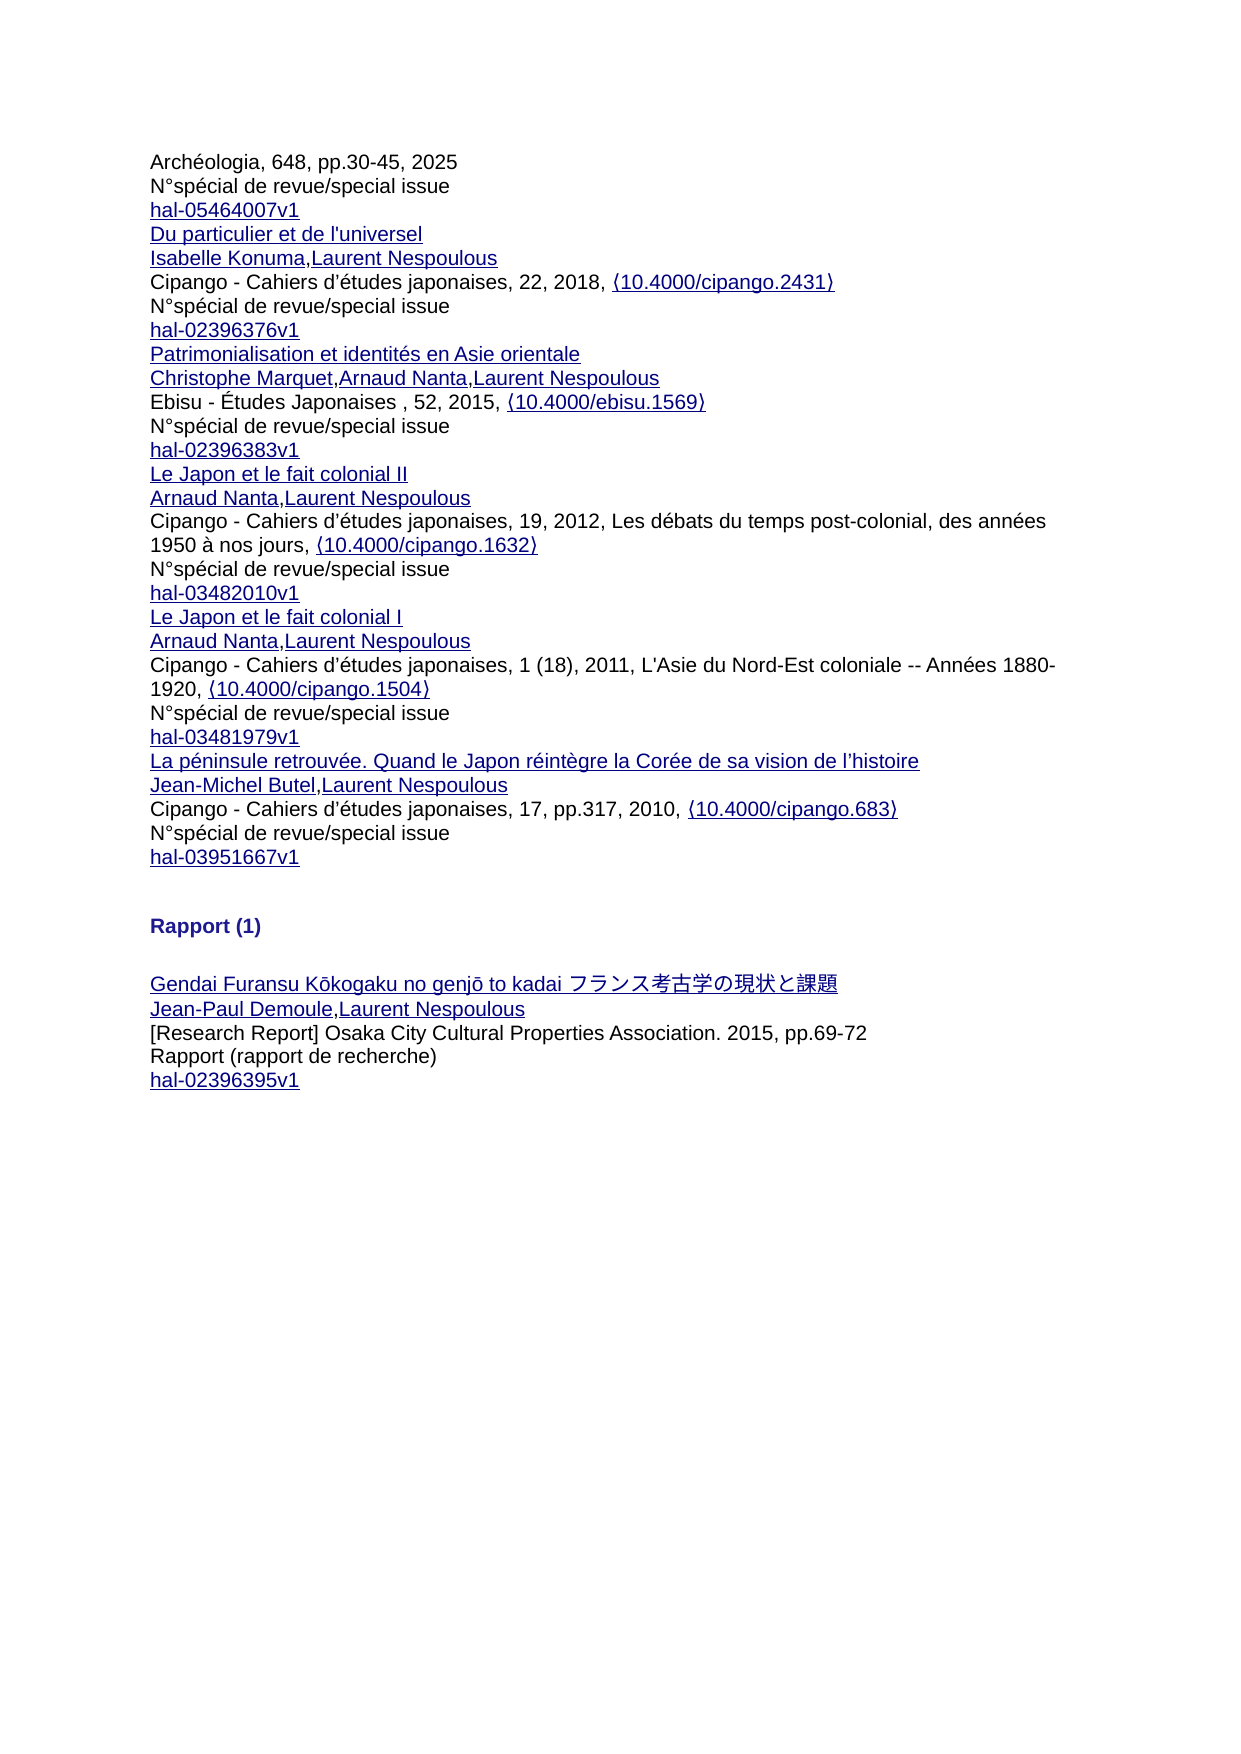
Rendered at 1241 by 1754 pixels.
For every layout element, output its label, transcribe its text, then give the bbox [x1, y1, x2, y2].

table_cell Du particulier et de l'universel Isabelle Konuma,Laurent Nespoulous Cipango - Cahiers d’études japonaises, 22, 2018, ⟨10.4000/cipango.2431⟩ N°spécial de revue/special issue hal-02396376v1 [150, 222, 1090, 342]
subtitle Rapport (1) [150, 913, 1090, 937]
table_header Gendai Furansu Kōkogaku no genjō to kadai フランス考古学の現状と課題 Jean-Paul Demoule,Laurent Nespoulous [Research Report] Osaka City Cultural Properties Association. 2015, pp.69-72 Rapport (rapport de recherche) hal-02396395v1 [150, 972, 1090, 1092]
table_header Archéologia, 648, pp.30-45, 2025 N°spécial de revue/special issue hal-05464007v1 [150, 150, 1090, 222]
table_cell Le Japon et le fait colonial I Arnaud Nanta,Laurent Nespoulous Cipango - Cahiers d’études japonaises, 1 (18), 2011, L'Asie du Nord-Est coloniale -- Années 1880-1920, ⟨10.4000/cipango.1504⟩ N°spécial de revue/special issue hal-03481979v1 [150, 605, 1090, 749]
table_cell Le Japon et le fait colonial II Arnaud Nanta,Laurent Nespoulous Cipango - Cahiers d’études japonaises, 19, 2012, Les débats du temps post-colonial, des années 1950 à nos jours, ⟨10.4000/cipango.1632⟩ N°spécial de revue/special issue hal-03482010v1 [150, 461, 1090, 605]
table_cell La péninsule retrouvée. Quand le Japon réintègre la Corée de sa vision de l’histoire Jean-Michel Butel,Laurent Nespoulous Cipango - Cahiers d’études japonaises, 17, pp.317, 2010, ⟨10.4000/cipango.683⟩ N°spécial de revue/special issue hal-03951667v1 [150, 749, 1090, 869]
table_cell Patrimonialisation et identités en Asie orientale Christophe Marquet,Arnaud Nanta,Laurent Nespoulous Ebisu - Études Japonaises , 52, 2015, ⟨10.4000/ebisu.1569⟩ N°spécial de revue/special issue hal-02396383v1 [150, 342, 1090, 461]
